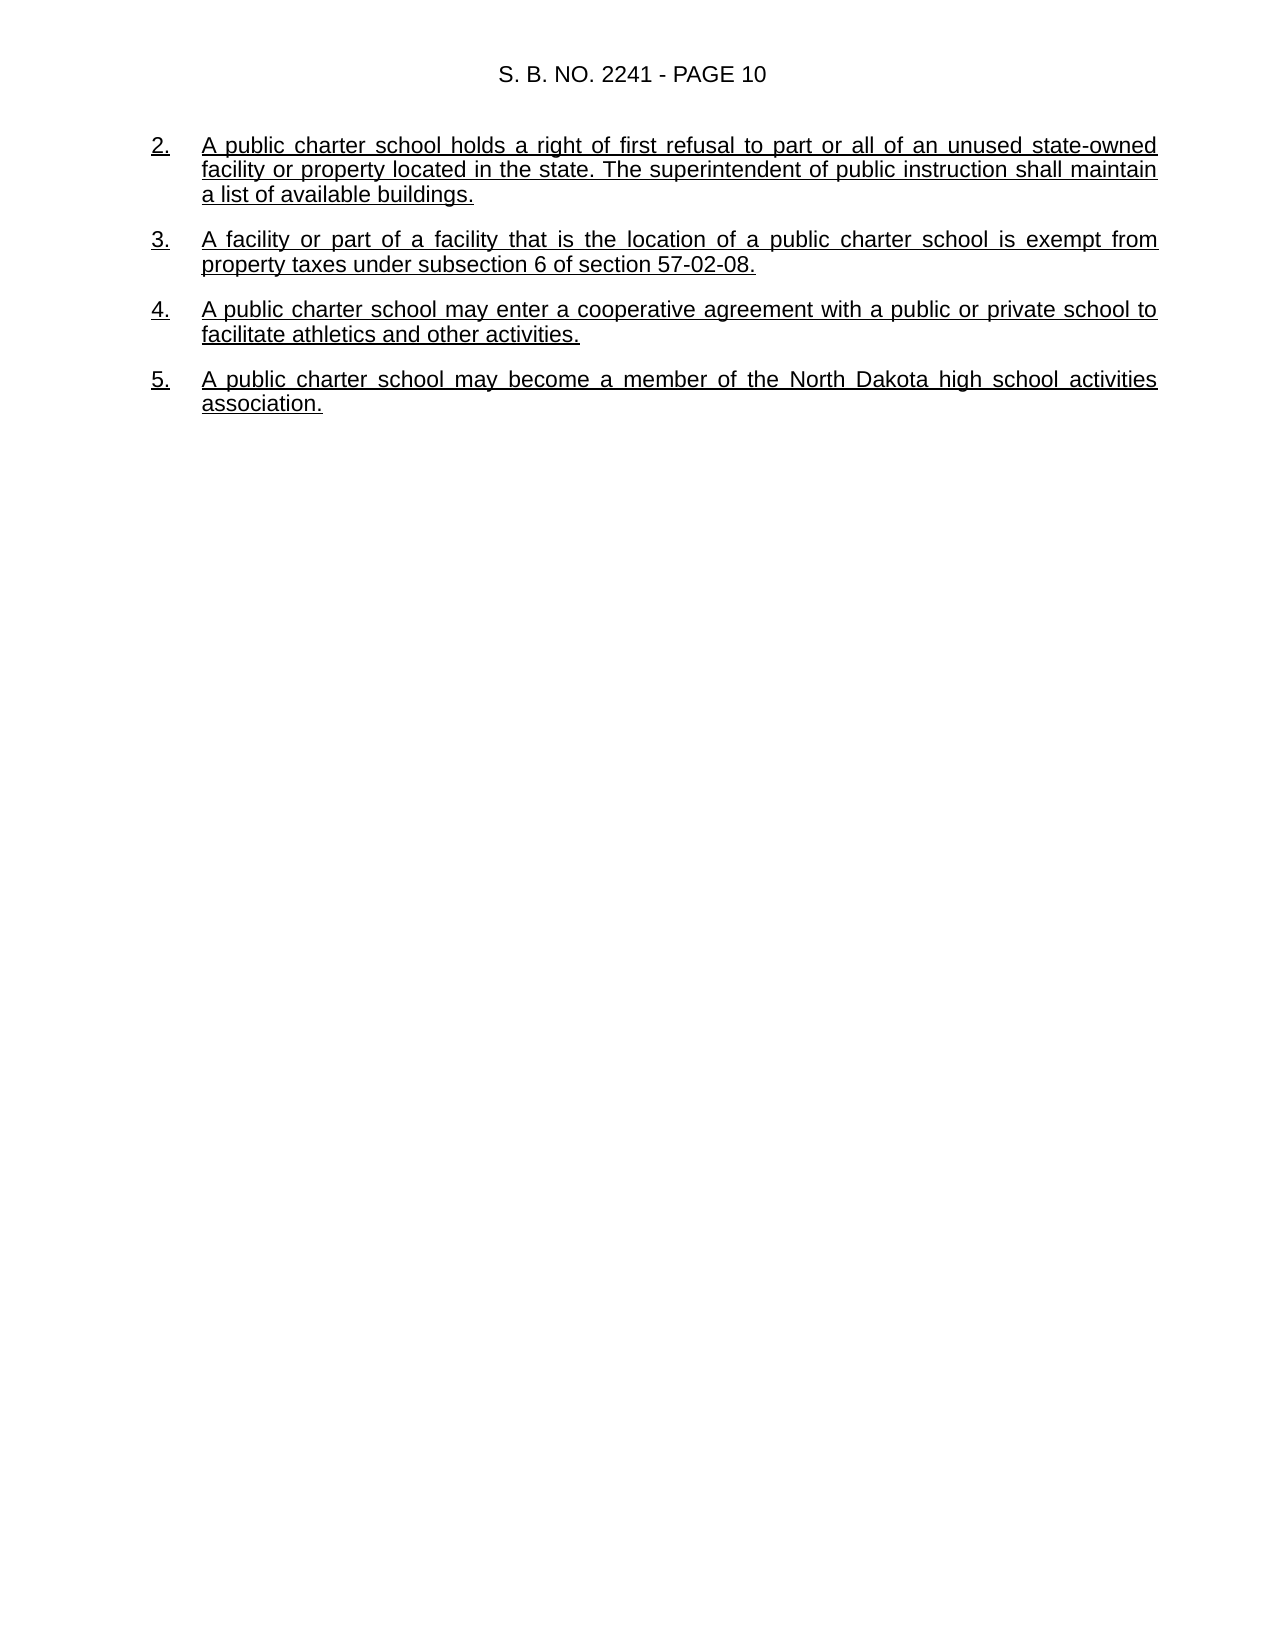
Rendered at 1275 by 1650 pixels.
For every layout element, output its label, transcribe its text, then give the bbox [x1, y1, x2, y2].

text 4. A public charter school may enter a cooperative agreement with a public or private school to facilitate athletics and other activities. [106, 297, 1158, 347]
text 5. A public charter school may become a member of the North Dakota high school activities association. [106, 367, 1158, 417]
text 3. A facility or part of a facility that is the location of a public charter school is exempt from property taxes under subsection 6 of section 57‑02‑08. [106, 228, 1158, 277]
text 2. A public charter school holds a right of first refusal to part or all of an unused state-owned facility or property located in the state. The superintendent of public instruction shall maintain a list of available buildings. [106, 133, 1158, 208]
